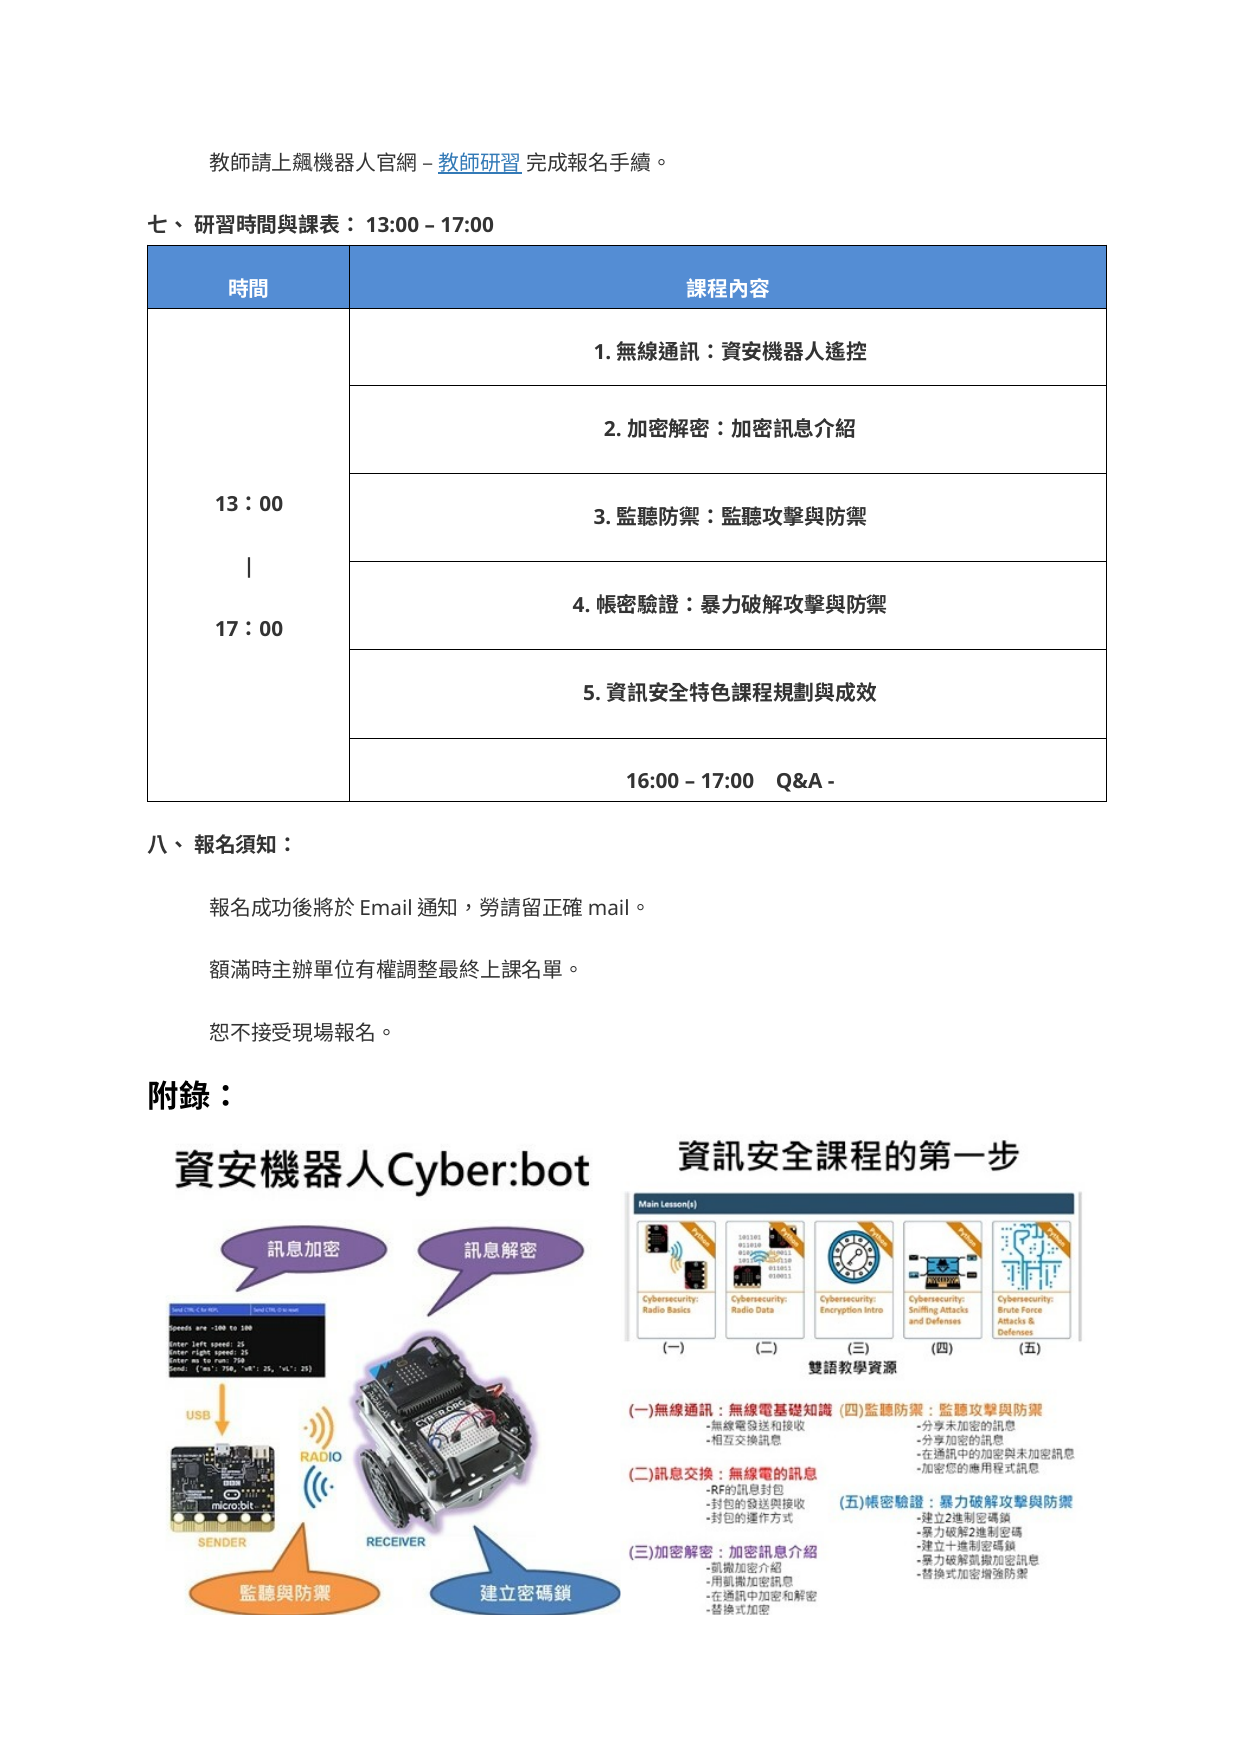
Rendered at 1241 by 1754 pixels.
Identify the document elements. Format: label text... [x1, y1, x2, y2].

table_cell 1. 無線通訊：資安機器人遙控 [350, 309, 1106, 385]
text 七、 研習時間與課表： 13:00 – 17:00 [148, 182, 1107, 244]
text 恕不接受現場報名。 [148, 989, 1107, 1052]
text 附錄： [148, 1052, 1107, 1114]
text 報名成功後將於Email通知，勞請留正確mail。 [148, 864, 1107, 927]
table_cell 16:00 – 17:00 Q&A - [1095, 739, 1106, 801]
table_cell 13：00 | 17：00 [148, 309, 349, 801]
text 額滿時主辦單位有權調整最終上課名單。 [148, 927, 1107, 989]
table_header 課程內容 [350, 246, 1106, 308]
table_cell 16:00 – 17:00 Q&A - [350, 739, 364, 801]
text 教師請上飆機器人官網 – 教師研習 完成報名手續。 [148, 119, 1107, 182]
table_header 時間 [148, 246, 349, 308]
table_cell 2. 加密解密：加密訊息介紹 [350, 386, 1106, 472]
table_cell 3. 監聽防禦：監聽攻擊與防禦 [350, 474, 1106, 561]
table_cell 5. 資訊安全特色課程規劃與成效 [350, 650, 1106, 737]
text 八、 報名須知： [148, 802, 1107, 864]
table_cell 4. 帳密驗證：暴力破解攻擊與防禦 [350, 562, 1106, 649]
